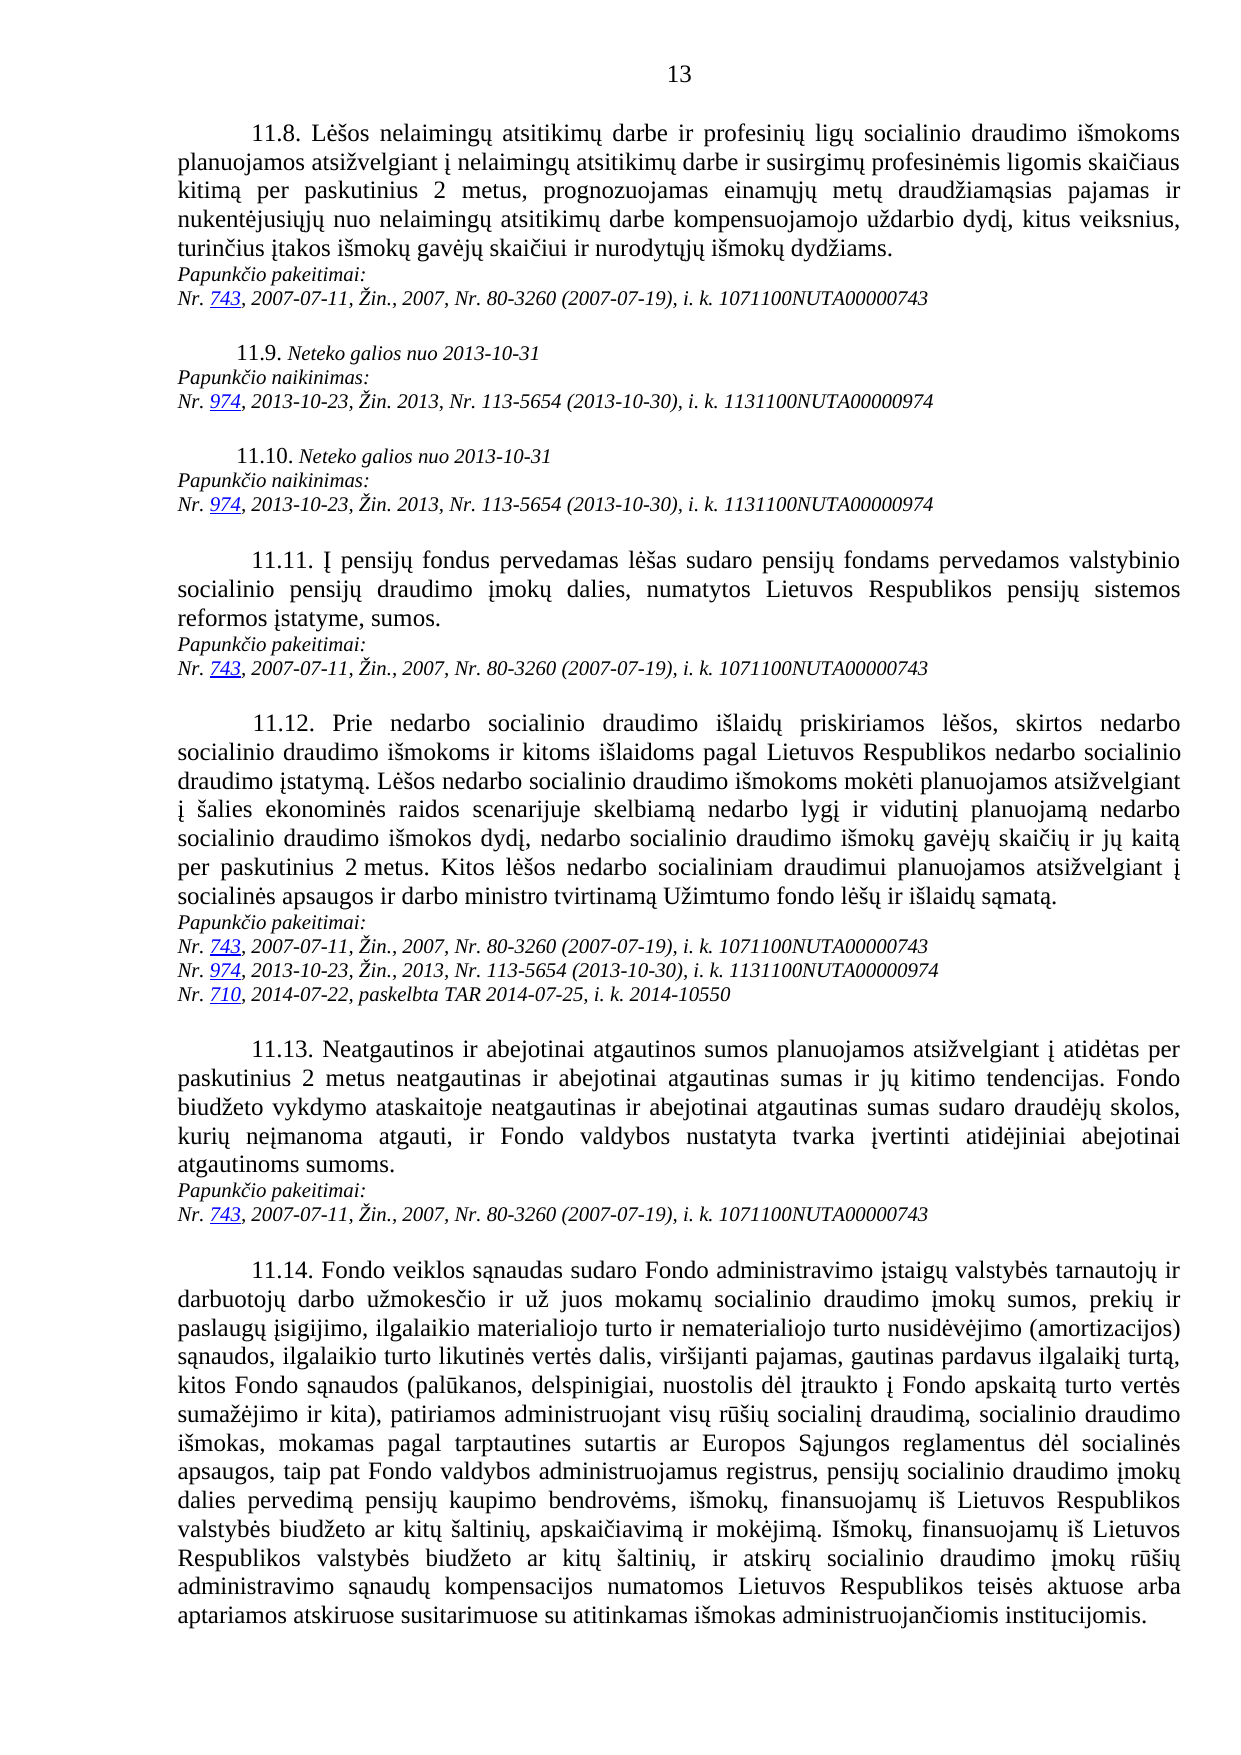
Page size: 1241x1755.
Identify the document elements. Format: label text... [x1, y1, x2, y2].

text Nr. 974, 2013-10-23, Žin., 2013, Nr. 113-5654 (2013-10-30), i. k. 1131100NUTA00000974 [177, 958, 1181, 982]
text Nr. 743, 2007-07-11, Žin., 2007, Nr. 80-3260 (2007-07-19), i. k. 1071100NUTA00000743 [177, 1202, 1181, 1226]
text Papunkčio naikinimas: [177, 365, 1181, 389]
text 11.8. Lėšos nelaimingų atsitikimų darbe ir profesinių ligų socialinio draudimo išmokoms planuojamos atsižvelgiant į nelaimingų atsitikimų darbe ir susirgimų profesinėmis ligomis skaičiaus kitimą per paskutinius 2 metus, prognozuojamas einamųjų metų draudžiamąsias pajamas ir nukentėjusiųjų nuo nelaimingų atsitikimų darbe kompensuojamojo uždarbio dydį, kitus veiksnius, turinčius įtakos išmokų gavėjų skaičiui ir nurodytųjų išmokų dydžiams. [177, 118, 1181, 262]
text 11.12. Prie nedarbo socialinio draudimo išlaidų priskiriamos lėšos, skirtos nedarbo socialinio draudimo išmokoms ir kitoms išlaidoms pagal Lietuvos Respublikos nedarbo socialinio draudimo įstatymą. Lėšos nedarbo socialinio draudimo išmokoms mokėti planuojamos atsižvelgiant į šalies ekonominės raidos scenarijuje skelbiamą nedarbo lygį ir vidutinį planuojamą nedarbo socialinio draudimo išmokos dydį, nedarbo socialinio draudimo išmokų gavėjų skaičių ir jų kaitą per paskutinius 2 metus. Kitos lėšos nedarbo socialiniam draudimui planuojamos atsižvelgiant į socialinės apsaugos ir darbo ministro tvirtinamą Užimtumo fondo lėšų ir išlaidų sąmatą. [177, 708, 1181, 909]
text Papunkčio naikinimas: [177, 468, 1181, 492]
text Papunkčio pakeitimai: [177, 1178, 1181, 1202]
text 11.13. Neatgautinos ir abejotinai atgautinos sumos planuojamos atsižvelgiant į atidėtas per paskutinius 2 metus neatgautinas ir abejotinai atgautinas sumas ir jų kitimo tendencijas. Fondo biudžeto vykdymo ataskaitoje neatgautinas ir abejotinai atgautinas sumas sudaro draudėjų skolos, kurių neįmanoma atgauti, ir Fondo valdybos nustatyta tvarka įvertinti atidėjiniai abejotinai atgautinoms sumoms. [177, 1034, 1181, 1178]
text Nr. 743, 2007-07-11, Žin., 2007, Nr. 80-3260 (2007-07-19), i. k. 1071100NUTA00000743 [177, 934, 1181, 958]
text Nr. 743, 2007-07-11, Žin., 2007, Nr. 80-3260 (2007-07-19), i. k. 1071100NUTA00000743 [177, 656, 1181, 679]
text Nr. 743, 2007-07-11, Žin., 2007, Nr. 80-3260 (2007-07-19), i. k. 1071100NUTA00000743 [177, 286, 1181, 310]
text Nr. 974, 2013-10-23, Žin. 2013, Nr. 113-5654 (2013-10-30), i. k. 1131100NUTA00000974 [177, 389, 1181, 413]
text Papunkčio pakeitimai: [177, 631, 1181, 656]
text Nr. 710, 2014-07-22, paskelbta TAR 2014-07-25, i. k. 2014-10550 [177, 982, 1181, 1006]
text 11.9. Neteko galios nuo 2013-10-31 [177, 339, 1181, 365]
text Papunkčio pakeitimai: [177, 909, 1181, 934]
text 11.14. Fondo veiklos sąnaudas sudaro Fondo administravimo įstaigų valstybės tarnautojų ir darbuotojų darbo užmokesčio ir už juos mokamų socialinio draudimo įmokų sumos, prekių ir paslaugų įsigijimo, ilgalaikio materialiojo turto ir nematerialiojo turto nusidėvėjimo (amortizacijos) sąnaudos, ilgalaikio turto likutinės vertės dalis, viršijanti pajamas, gautinas pardavus ilgalaikį turtą, kitos Fondo sąnaudos (palūkanos, delspinigiai, nuostolis dėl įtraukto į Fondo apskaitą turto vertės sumažėjimo ir kita), patiriamos administruojant visų rūšių socialinį draudimą, socialinio draudimo išmokas, mokamas pagal tarptautines sutartis ar Europos Sąjungos reglamentus dėl socialinės apsaugos, taip pat Fondo valdybos administruojamus registrus, pensijų socialinio draudimo įmokų dalies pervedimą pensijų kaupimo bendrovėms, išmokų, finansuojamų iš Lietuvos Respublikos valstybės biudžeto ar kitų šaltinių, apskaičiavimą ir mokėjimą. Išmokų, finansuojamų iš Lietuvos Respublikos valstybės biudžeto ar kitų šaltinių, ir atskirų socialinio draudimo įmokų rūšių administravimo sąnaudų kompensacijos numatomos Lietuvos Respublikos teisės aktuose arba aptariamos atskiruose susitarimuose su atitinkamas išmokas administruojančiomis institucijomis. [177, 1255, 1181, 1629]
text Nr. 974, 2013-10-23, Žin. 2013, Nr. 113-5654 (2013-10-30), i. k. 1131100NUTA00000974 [177, 492, 1181, 516]
text 11.10. Neteko galios nuo 2013-10-31 [177, 442, 1181, 468]
text Papunkčio pakeitimai: [177, 262, 1181, 286]
text 11.11. Į pensijų fondus pervedamas lėšas sudaro pensijų fondams pervedamos valstybinio socialinio pensijų draudimo įmokų dalies, numatytos Lietuvos Respublikos pensijų sistemos reformos įstatyme, sumos. [177, 545, 1181, 631]
